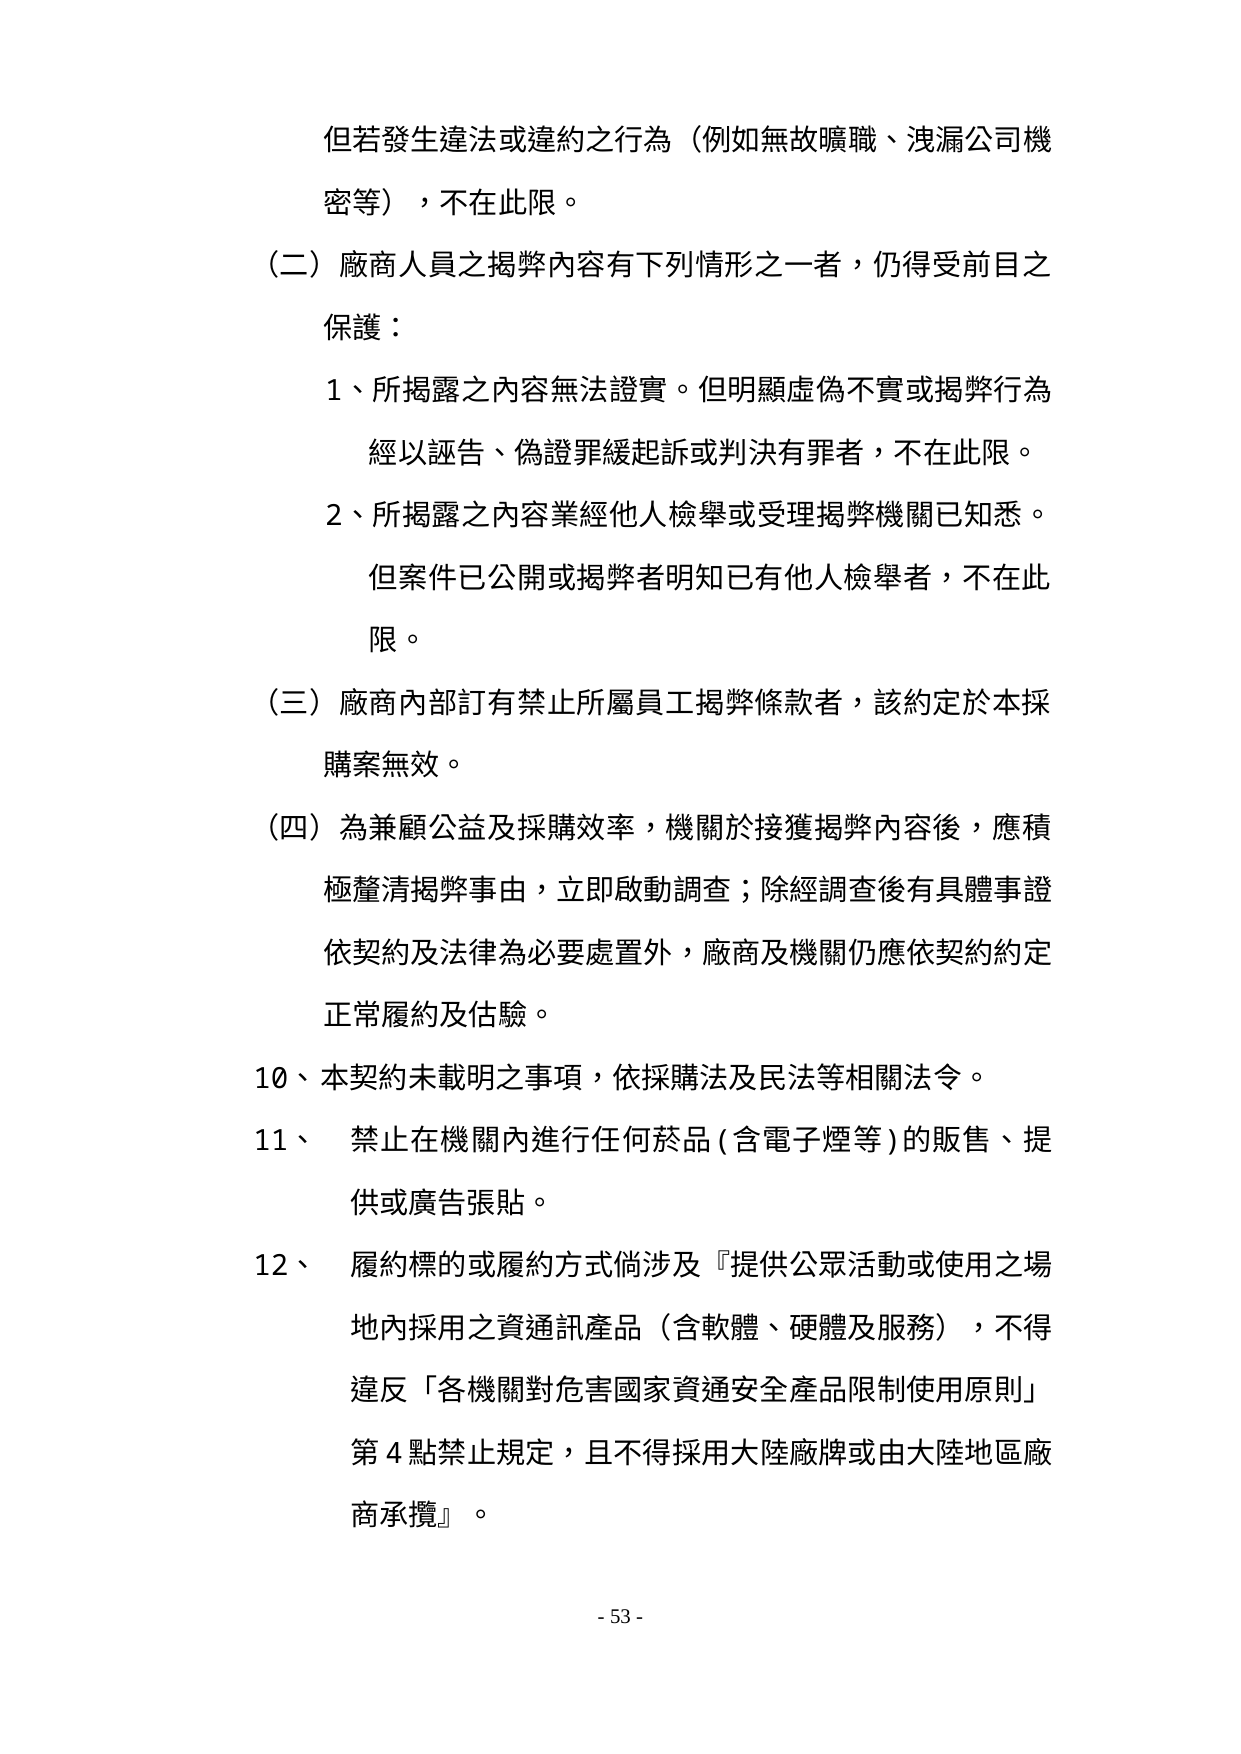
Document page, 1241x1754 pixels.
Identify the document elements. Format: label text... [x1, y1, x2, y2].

text （二）廠商人員之揭弊內容有下列情形之一者，仍得受前目之保護： [250, 221, 1053, 346]
list 本契約未載明之事項，依採購法及民法等相關法令。 [253, 1034, 1053, 1096]
text （三）廠商內部訂有禁止所屬員工揭弊條款者，該約定於本採購案無效。 [250, 659, 1053, 784]
text （四）為兼顧公益及採購效率，機關於接獲揭弊內容後，應積極釐清揭弊事由，立即啟動調查；除經調查後有具體事證，依契約及法律為必要處置外，廠商及機關仍應依契約約定正常履約及估驗。 [250, 784, 1053, 1034]
list 履約標的或履約方式倘涉及『提供公眾活動或使用之場地內採用之資通訊產品（含軟體、硬體及服務），不得違反「各機關對危害國家資通安全產品限制使用原則」第4點禁止規定，且不得採用大陸廠牌或由大陸地區廠商承攬』。 [253, 1221, 1053, 1534]
text 1、所揭露之內容無法證實。但明顯虛偽不實或揭弊行為經以誣告、偽證罪緩起訴或判決有罪者，不在此限。 [325, 346, 1053, 471]
text （一）廠商人員（包括勞工及其主管）針對本採購案發現其雇主、所屬員工或機關人員（包括代理或代表機關處理採購事務之廠商）涉有違反採購法、本契約或其他影響公共安全或品質，具名揭弊者，廠商應保障揭弊人員之權益，不得因該揭弊行為而為不利措施（包括但不限解僱、資遣、降調、不利之考績、懲處、懲罰、減薪、罰款〈薪〉、剝奪或減少獎金、退休〈職〉金、剝奪與陞遷有關之教育或訓練機會、福利、工作地點、職務內容或其他工作條件、管理措施之不利變更、非依法令規定揭露揭弊者之身分）。但若發生違法或違約之行為（例如無故曠職、洩漏公司機密等），不在此限。 [250, 96, 1053, 221]
list 禁止在機關內進行任何菸品(含電子煙等)的販售、提供或廣告張貼。 [253, 1096, 1053, 1221]
text 2、所揭露之內容業經他人檢舉或受理揭弊機關已知悉。但案件已公開或揭弊者明知已有他人檢舉者，不在此限。 [325, 471, 1053, 659]
